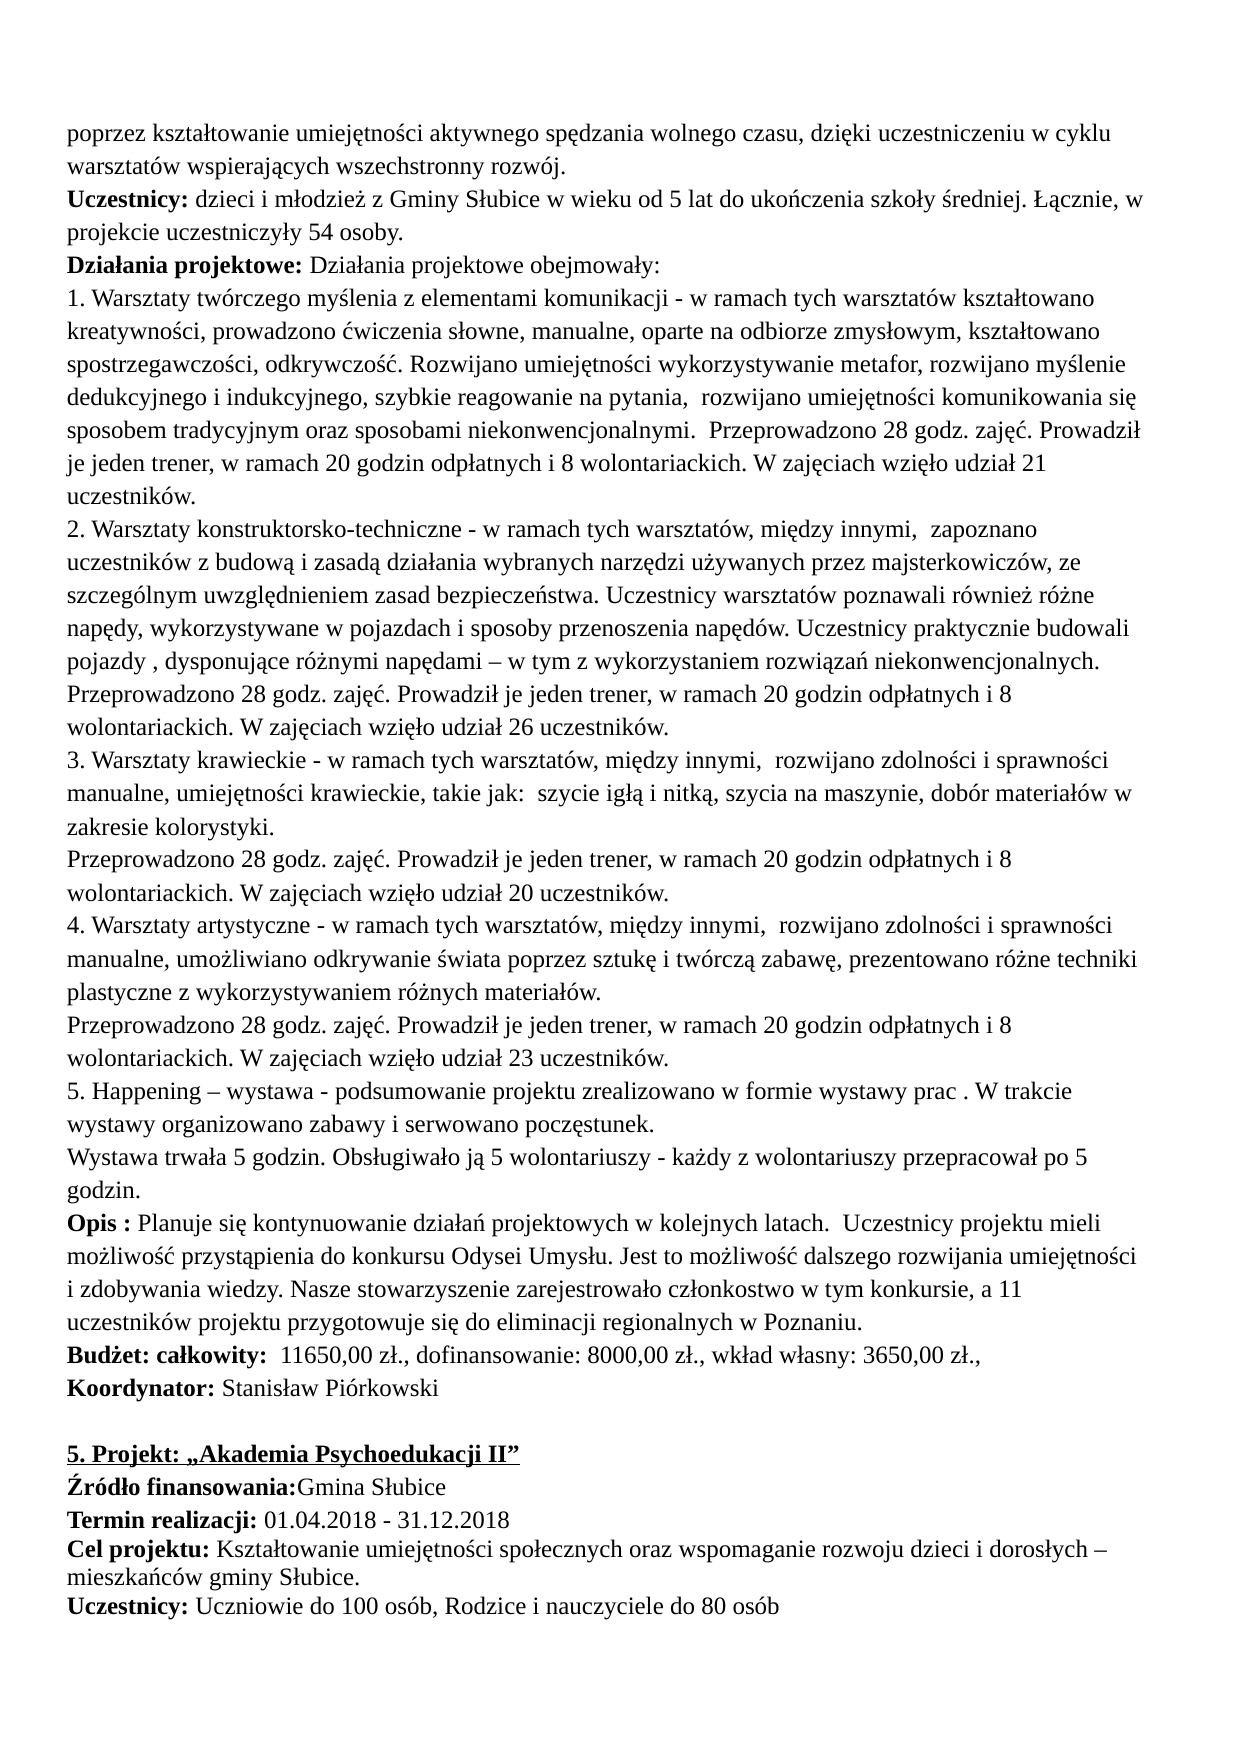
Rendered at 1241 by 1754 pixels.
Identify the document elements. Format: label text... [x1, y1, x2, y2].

text Działania projektowe: Działania projektowe obejmowały: [67, 250, 1145, 279]
text Przeprowadzono 28 godz. zajęć. Prowadził je jeden trener, w ramach 20 godzin odpłatnych i 8 wolontariackich. W zajęciach wzięło udział 20 uczestników. [67, 844, 1145, 906]
text Koordynator: Stanisław Piórkowski [67, 1373, 1145, 1402]
text Uczestnicy: Uczniowie do 100 osób, Rodzice i nauczyciele do 80 osób [67, 1591, 1145, 1620]
text Przeprowadzono 28 godz. zajęć. Prowadził je jeden trener, w ramach 20 godzin odpłatnych i 8 wolontariackich. W zajęciach wzięło udział 26 uczestników. [67, 679, 1145, 741]
text Cel projektu: Kształtowanie umiejętności społecznych oraz wspomaganie rozwoju dzieci i dorosłych – mieszkańców gminy Słubice. [67, 1534, 1145, 1591]
text Termin realizacji: 01.04.2018 - 31.12.2018 [67, 1505, 1145, 1534]
text Wystawa trwała 5 godzin. Obsługiwało ją 5 wolontariuszy - każdy z wolontariuszy przepracował po 5 godzin. [67, 1142, 1145, 1203]
text Budżet: całkowity: 11650,00 zł., dofinansowanie: 8000,00 zł., wkład własny: 3650,00 zł., [67, 1340, 1145, 1369]
text Źródło finansowania:Gmina Słubice [67, 1472, 1145, 1501]
text 2. Warsztaty konstruktorsko-techniczne - w ramach tych warsztatów, między innymi, zapoznano uczestników z budową i zasadą działania wybranych narzędzi używanych przez majsterkowiczów, ze szczególnym uwzględnieniem zasad bezpieczeństwa. Uczestnicy warsztatów poznawali również różne napędy, wykorzystywane w pojazdach i sposoby przenoszenia napędów. Uczestnicy praktycznie budowali pojazdy , dysponujące różnymi napędami – w tym z wykorzystaniem rozwiązań niekonwencjonalnych. [67, 514, 1145, 675]
text Uczestnicy: dzieci i młodzież z Gminy Słubice w wieku od 5 lat do ukończenia szkoły średniej. Łącznie, w projekcie uczestniczyły 54 osoby. [67, 184, 1145, 246]
text 1. Warsztaty twórczego myślenia z elementami komunikacji - w ramach tych warsztatów kształtowano kreatywności, prowadzono ćwiczenia słowne, manualne, oparte na odbiorze zmysłowym, kształtowano spostrzegawczości, odkrywczość. Rozwijano umiejętności wykorzystywanie metafor, rozwijano myślenie dedukcyjnego i indukcyjnego, szybkie reagowanie na pytania, rozwijano umiejętności komunikowania się sposobem tradycyjnym oraz sposobami niekonwencjonalnymi. Przeprowadzono 28 godz. zajęć. Prowadził je jeden trener, w ramach 20 godzin odpłatnych i 8 wolontariackich. W zajęciach wzięło udział 21 uczestników. [67, 283, 1145, 510]
text 3. Warsztaty krawieckie - w ramach tych warsztatów, między innymi, rozwijano zdolności i sprawności manualne, umiejętności krawieckie, takie jak: szycie igłą i nitką, szycia na maszynie, dobór materiałów w zakresie kolorystyki. [67, 746, 1145, 840]
text 4. Warsztaty artystyczne - w ramach tych warsztatów, między innymi, rozwijano zdolności i sprawności manualne, umożliwiano odkrywanie świata poprzez sztukę i twórczą zabawę, prezentowano różne techniki plastyczne z wykorzystywaniem różnych materiałów. [67, 911, 1145, 1005]
text Przeprowadzono 28 godz. zajęć. Prowadził je jeden trener, w ramach 20 godzin odpłatnych i 8 wolontariackich. W zajęciach wzięło udział 23 uczestników. [67, 1010, 1145, 1071]
text 5. Happening – wystawa - podsumowanie projektu zrealizowano w formie wystawy prac . W trakcie wystawy organizowano zabawy i serwowano poczęstunek. [67, 1076, 1145, 1137]
text Opis : Planuje się kontynuowanie działań projektowych w kolejnych latach. Uczestnicy projektu mieli możliwość przystąpienia do konkursu Odysei Umysłu. Jest to możliwość dalszego rozwijania umiejętności i zdobywania wiedzy. Nasze stowarzyszenie zarejestrowało członkostwo w tym konkursie, a 11 uczestników projektu przygotowuje się do eliminacji regionalnych w Poznaniu. [67, 1208, 1145, 1336]
text poprzez kształtowanie umiejętności aktywnego spędzania wolnego czasu, dzięki uczestniczeniu w cyklu warsztatów wspierających wszechstronny rozwój. [67, 118, 1145, 180]
text 5. Projekt: „Akademia Psychoedukacji II” [67, 1439, 1145, 1468]
